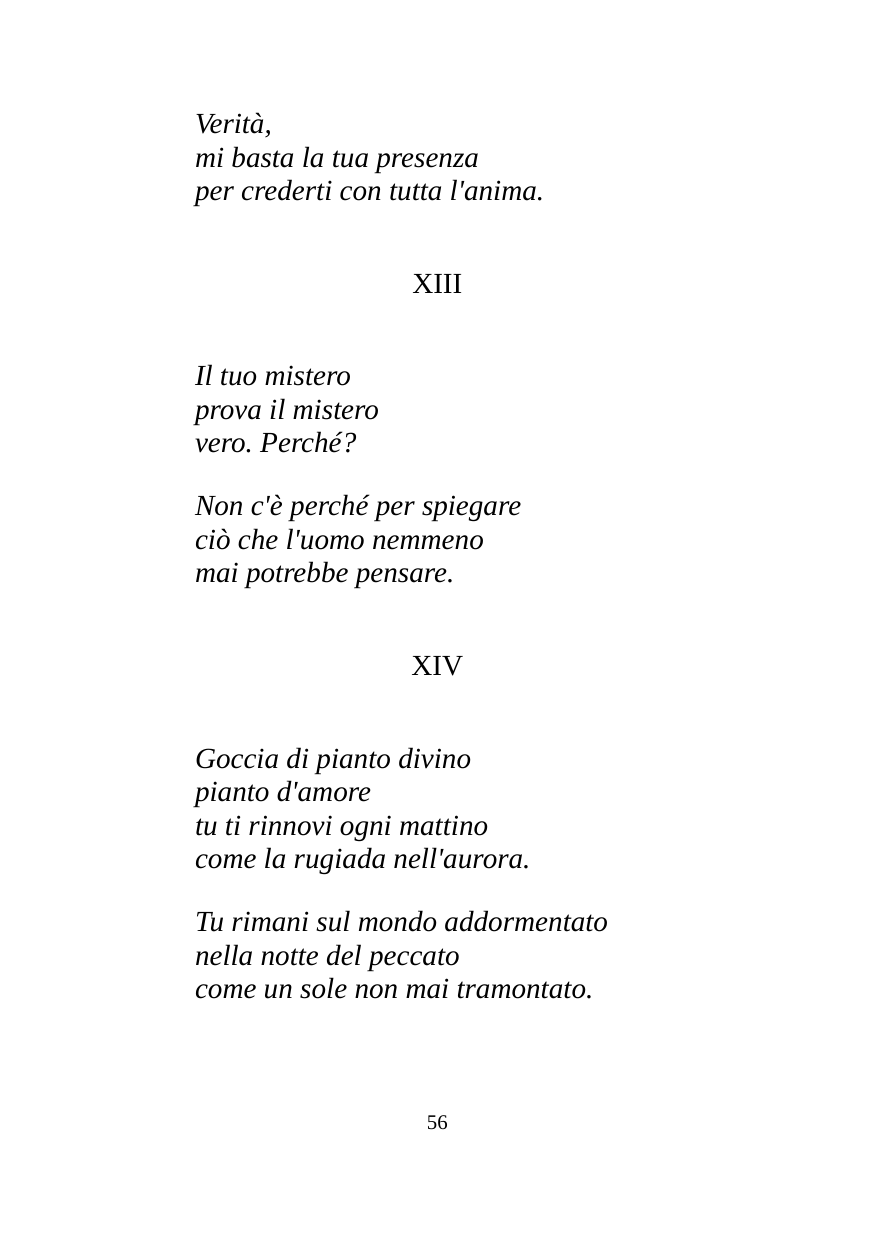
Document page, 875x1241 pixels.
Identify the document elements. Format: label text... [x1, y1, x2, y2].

text Tu rimani sul mondo addormentato nella notte del peccato come un sole non mai tramontato. [195, 904, 768, 1005]
text XIV [106, 648, 768, 682]
text Il tuo mistero prova il mistero vero. Perché? [195, 358, 768, 459]
text XIII [106, 266, 768, 299]
text Non c'è perché per spiegare ciò che l'uomo nemmeno mai potrebbe pensare. [195, 488, 768, 589]
text Goccia di pianto divino pianto d'amore tu ti rinnovi ogni mattino come la rugiada nell'aurora. [195, 741, 768, 875]
text Verità, mi basta la tua presenza per crederti con tutta l'anima. [195, 106, 768, 207]
